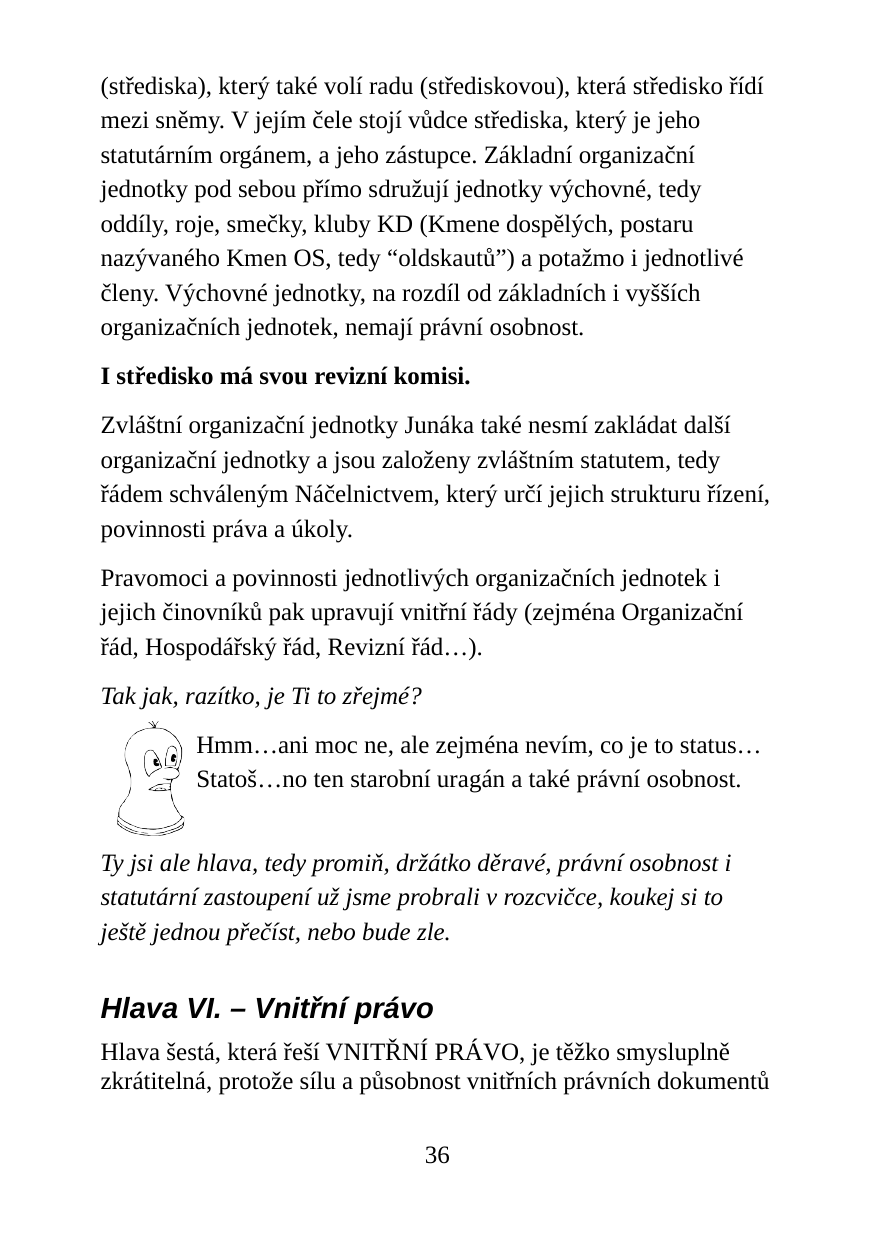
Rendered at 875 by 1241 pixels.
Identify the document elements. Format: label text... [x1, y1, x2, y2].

text Tak jak, razítko, je Ti to zřejmé? [100, 681, 774, 709]
picture [117, 721, 185, 836]
subtitle Hlava VI. – Vnitřní právo [100, 991, 774, 1024]
text (střediska), který také volí radu (střediskovou), která středisko řídí mezi sněmy. V jejím čele stojí vůdce střediska, který je jeho statutárním orgánem, a jeho zástupce. Základní organizační jednotky pod sebou přímo sdružují jednotky výchovné, tedy oddíly, roje, smečky, kluby KD (Kmene dospělých, postaru nazývaného Kmen OS, tedy “oldskautů”) a potažmo i jednotlivé členy. Výchovné jednotky, na rozdíl od základních i vyšších organizačních jednotek, nemají právní osobnost. [100, 71, 774, 341]
text Zvláštní organizační jednotky Junáka také nesmí zakládat další organizační jednotky a jsou založeny zvláštním statutem, tedy řádem schváleným Náčelnictvem, který určí jejich strukturu řízení, povinnosti práva a úkoly. [100, 410, 774, 542]
text I středisko má svou revizní komisi. [100, 361, 774, 390]
text Hlava šestá, která řeší VNITŘNÍ PRÁVO, je těžko smysluplně zkrátitelná, protože sílu a působnost vnitřních právních dokumentů [100, 1037, 774, 1094]
text Hmm…ani moc ne, ale zejména nevím, co je to status…Statoš…no ten starobní uragán a také právní osobnost. [185, 730, 774, 828]
text Pravomoci a povinnosti jednotlivých organizačních jednotek i jejich činovníků pak upravují vnitřní řády (zejména Organizační řád, Hospodářský řád, Revizní řád…). [100, 563, 774, 661]
text Ty jsi ale hlava, tedy promiň, držátko děravé, právní osobnost i statutární zastoupení už jsme probrali v rozcvičce, koukej si to ještě jednou přečíst, nebo bude zle. [100, 848, 774, 946]
